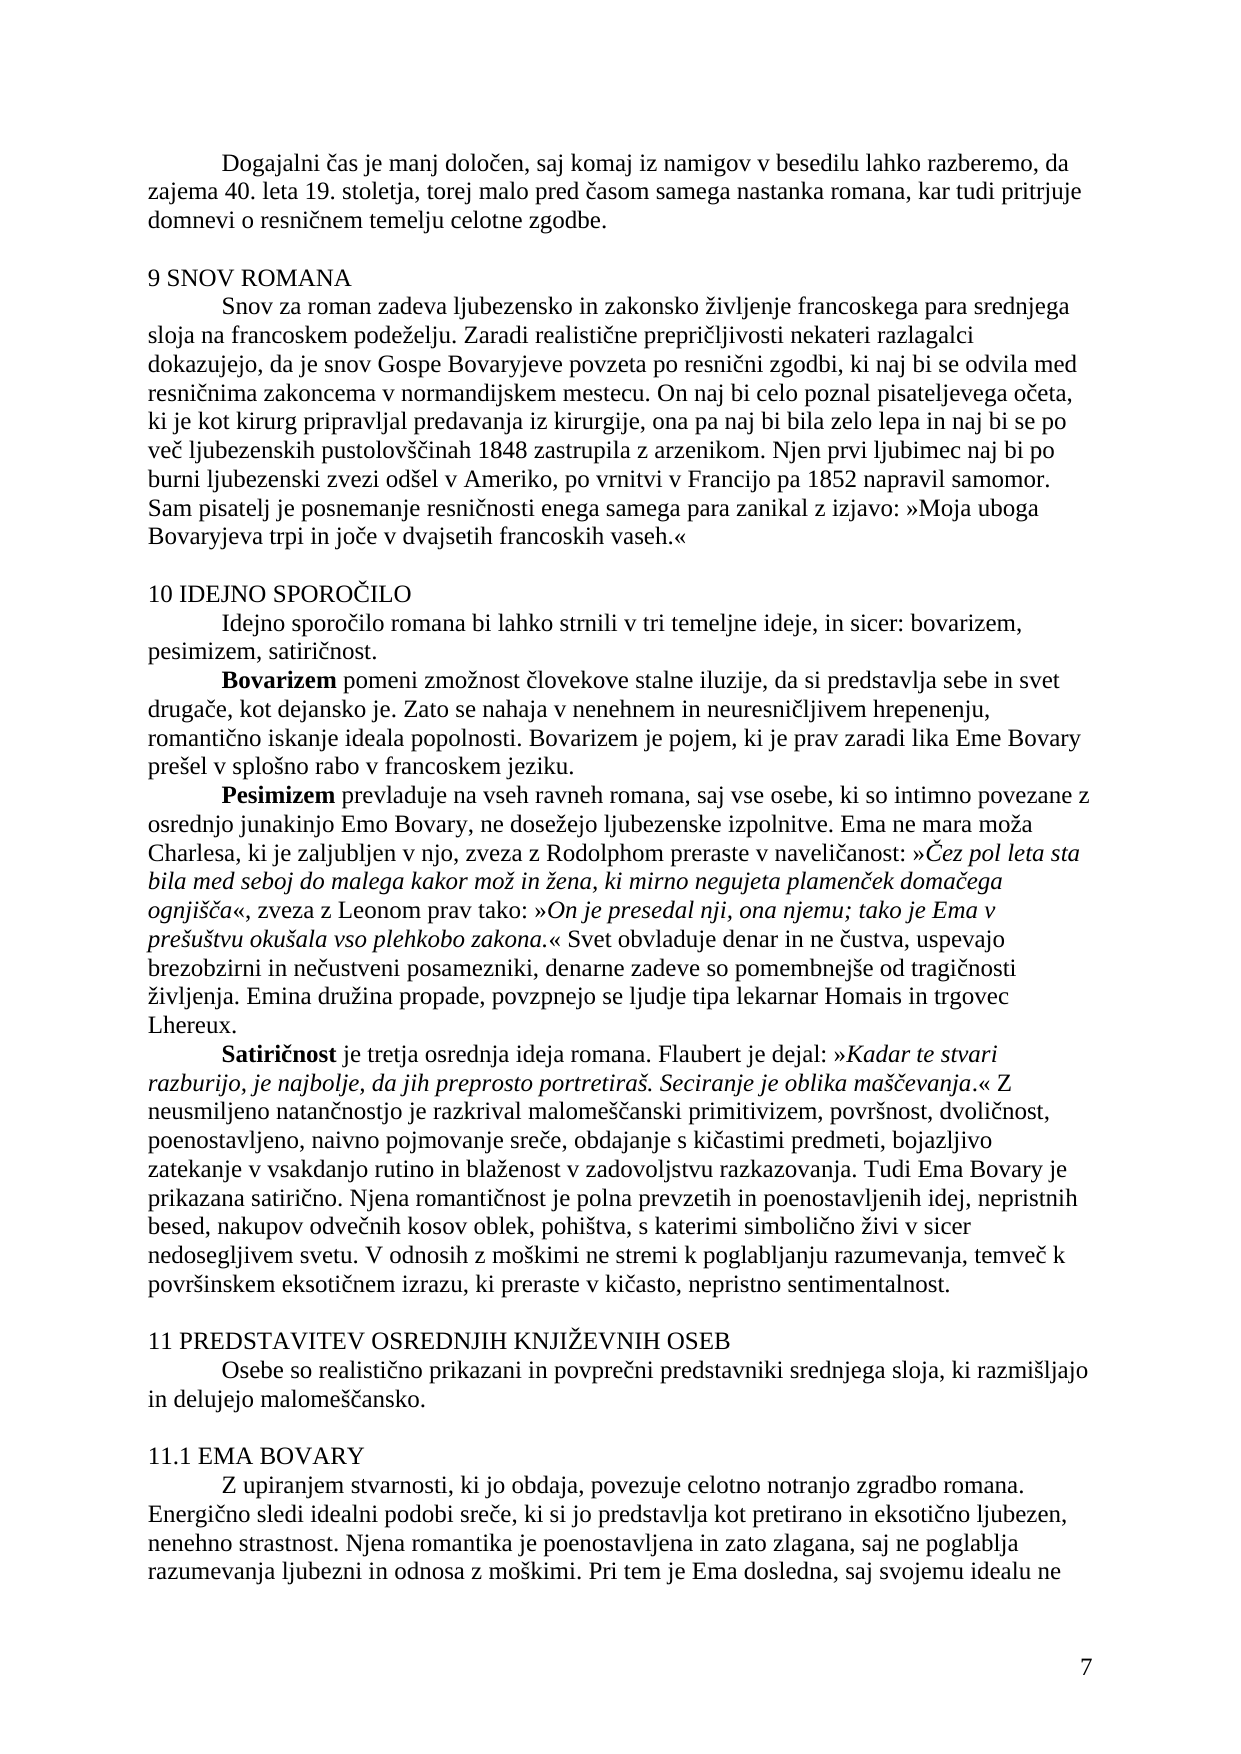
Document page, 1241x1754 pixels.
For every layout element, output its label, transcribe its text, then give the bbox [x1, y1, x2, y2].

text Bovarizem pomeni zmožnost človekove stalne iluzije, da si predstavlja sebe in svet drugače, kot dejansko je. Zato se nahaja v nenehnem in neuresničljivem hrepenenju, romantično iskanje ideala popolnosti. Bovarizem je pojem, ki je prav zaradi lika Eme Bovary prešel v splošno rabo v francoskem jeziku. [148, 665, 1093, 780]
text 10 IDEJNO SPOROČILO [148, 579, 1093, 608]
text Z upiranjem stvarnosti, ki jo obdaja, povezuje celotno notranjo zgradbo romana. Energično sledi idealni podobi sreče, ki si jo predstavlja kot pretirano in eksotično ljubezen, nenehno strastnost. Njena romantika je poenostavljena in zato zlagana, saj ne poglablja razumevanja ljubezni in odnosa z moškimi. Pri tem je Ema dosledna, saj svojemu idealu ne [148, 1470, 1093, 1585]
text 11 PREDSTAVITEV OSREDNJIH KNJIŽEVNIH OSEB [148, 1326, 1093, 1355]
text Pesimizem prevladuje na vseh ravneh romana, saj vse osebe, ki so intimno povezane z osrednjo junakinjo Emo Bovary, ne dosežejo ljubezenske izpolnitve. Ema ne mara moža Charlesa, ki je zaljubljen v njo, zveza z Rodolphom preraste v naveličanost: »Čez pol leta sta bila med seboj do malega kakor mož in žena, ki mirno negujeta plamenček domačega ognjišča«, zveza z Leonom prav tako: »On je presedal nji, ona njemu; tako je Ema v prešuštvu okušala vso plehkobo zakona.« Svet obvladuje denar in ne čustva, uspevajo brezobzirni in nečustveni posamezniki, denarne zadeve so pomembnejše od tragičnosti življenja. Emina družina propade, povzpnejo se ljudje tipa lekarnar Homais in trgovec Lhereux. [148, 780, 1093, 1039]
text 9 SNOV ROMANA [148, 263, 1093, 291]
text Snov za roman zadeva ljubezensko in zakonsko življenje francoskega para srednjega sloja na francoskem podeželju. Zaradi realistične prepričljivosti nekateri razlagalci dokazujejo, da je snov Gospe Bovaryjeve povzeta po resnični zgodbi, ki naj bi se odvila med resničnima zakoncema v normandijskem mestecu. On naj bi celo poznal pisateljevega očeta, ki je kot kirurg pripravljal predavanja iz kirurgije, ona pa naj bi bila zelo lepa in naj bi se po več ljubezenskih pustolovščinah 1848 zastrupila z arzenikom. Njen prvi ljubimec naj bi po burni ljubezenski zvezi odšel v Ameriko, po vrnitvi v Francijo pa 1852 napravil samomor. Sam pisatelj je posnemanje resničnosti enega samega para zanikal z izjavo: »Moja uboga Bovaryjeva trpi in joče v dvajsetih francoskih vaseh.« [148, 291, 1093, 550]
text Osebe so realistično prikazani in povprečni predstavniki srednjega sloja, ki razmišljajo in delujejo malomeščansko. [148, 1355, 1093, 1413]
text 11.1 EMA BOVARY [148, 1441, 1093, 1470]
text Idejno sporočilo romana bi lahko strnili v tri temeljne ideje, in sicer: bovarizem, pesimizem, satiričnost. [148, 608, 1093, 665]
text Satiričnost je tretja osrednja ideja romana. Flaubert je dejal: »Kadar te stvari razburijo, je najbolje, da jih preprosto portretiraš. Seciranje je oblika maščevanja.« Z neusmiljeno natančnostjo je razkrival malomeščanski primitivizem, površnost, dvoličnost, poenostavljeno, naivno pojmovanje sreče, obdajanje s kičastimi predmeti, bojazljivo zatekanje v vsakdanjo rutino in blaženost v zadovoljstvu razkazovanja. Tudi Ema Bovary je prikazana satirično. Njena romantičnost je polna prevzetih in poenostavljenih idej, nepristnih besed, nakupov odvečnih kosov oblek, pohištva, s katerimi simbolično živi v sicer nedosegljivem svetu. V odnosih z moškimi ne stremi k poglabljanju razumevanja, temveč k površinskem eksotičnem izrazu, ki preraste v kičasto, nepristno sentimentalnost. [148, 1039, 1093, 1298]
text Dogajalni čas je manj določen, saj komaj iz namigov v besedilu lahko razberemo, da zajema 40. leta 19. stoletja, torej malo pred časom samega nastanka romana, kar tudi pritrjuje domnevi o resničnem temelju celotne zgodbe. [148, 148, 1093, 234]
